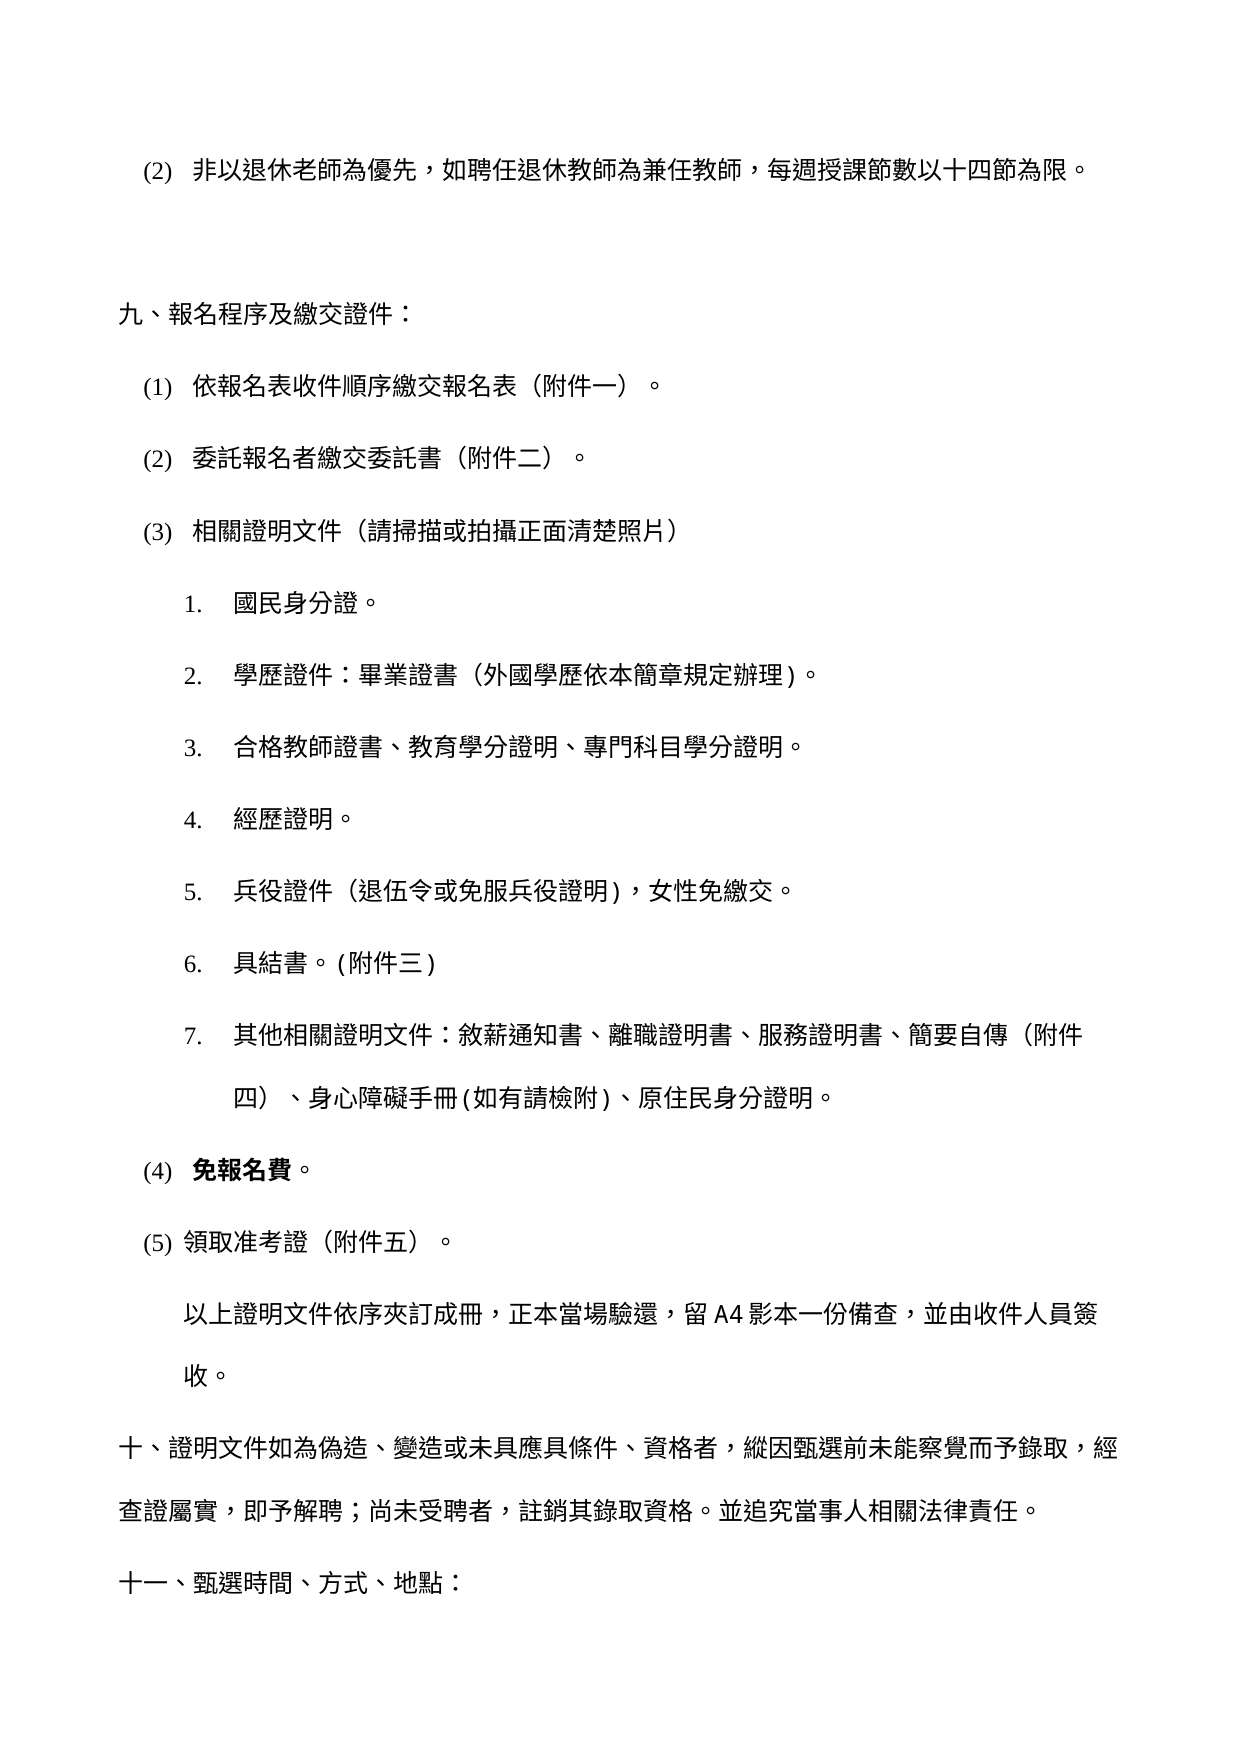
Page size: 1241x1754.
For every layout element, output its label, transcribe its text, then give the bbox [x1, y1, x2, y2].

list 非以退休老師為優先，如聘任退休教師為兼任教師，每週授課節數以十四節為限。 [143, 127, 1122, 189]
list 依報名表收件順序繳交報名表（附件一）。 [143, 343, 1122, 406]
list 經歷證明。 [184, 776, 1122, 838]
list 合格教師證書、教育學分證明、專門科目學分證明。 [184, 704, 1122, 766]
list 其他相關證明文件：敘薪通知書、離職證明書、服務證明書、簡要自傳（附件四）、身心障礙手冊(如有請檢附)、原住民身分證明。 [184, 992, 1122, 1117]
text 十、證明文件如為偽造、變造或未具應具條件、資格者，縱因甄選前未能察覺而予錄取，經查證屬實，即予解聘；尚未受聘者，註銷其錄取資格。並追究當事人相關法律責任。 [118, 1405, 1122, 1530]
list 領取准考證（附件五）。 [143, 1199, 1122, 1261]
text 九、報名程序及繳交證件： [118, 271, 1122, 334]
list 相關證明文件（請掃描或拍攝正面清楚照片） [143, 487, 1122, 550]
list 具結書。(附件三) [184, 920, 1122, 982]
text 十一、甄選時間、方式、地點： [118, 1540, 1122, 1602]
list 免報名費。 [143, 1127, 1122, 1189]
list 學歷證件：畢業證書（外國學歷依本簡章規定辦理)。 [184, 632, 1122, 694]
list 國民身分證。 [184, 559, 1122, 622]
list 委託報名者繳交委託書（附件二）。 [143, 415, 1122, 478]
text 以上證明文件依序夾訂成冊，正本當場驗還，留A4影本一份備查，並由收件人員簽收。 [184, 1271, 1122, 1396]
list 兵役證件（退伍令或免服兵役證明)，女性免繳交。 [184, 848, 1122, 910]
